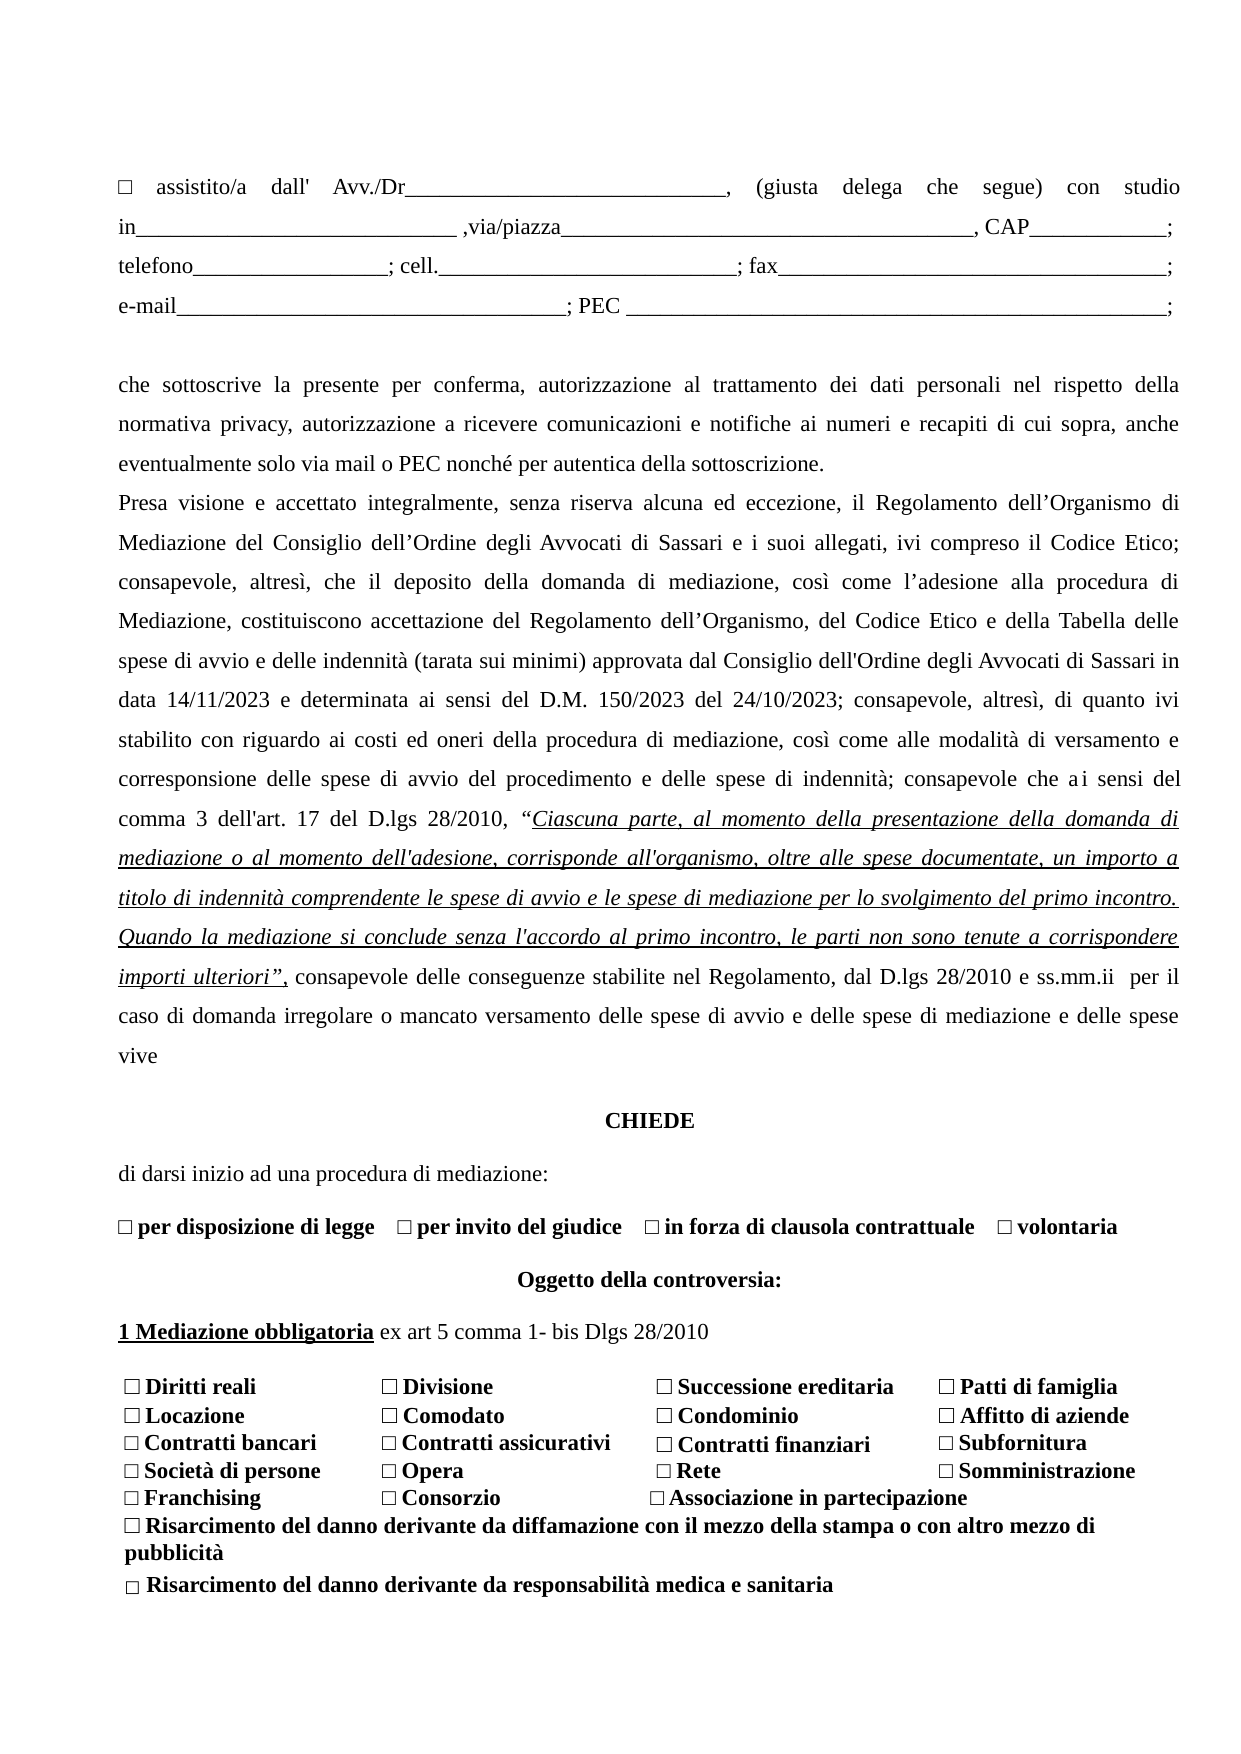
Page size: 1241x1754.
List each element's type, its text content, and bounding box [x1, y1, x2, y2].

table_header □ Patti di famiglia [928, 1371, 1172, 1400]
text che sottoscrive la presente per conferma, autorizzazione al trattamento dei dati personali nel rispetto della normativa privacy, autorizzazione a ricevere comunicazioni e notifiche ai numeri e recapiti di cui sopra, anche eventualmente solo via mail o PEC nonché per autentica della sottoscrizione. [118, 371, 1181, 476]
table_cell □ Risarcimento del danno derivante da responsabilità medica e sanitaria [113, 1565, 1172, 1602]
table_cell □ Affitto di aziende [928, 1400, 1172, 1429]
table_cell □ Somministrazione [928, 1458, 1172, 1484]
table_cell □ Opera [371, 1458, 645, 1484]
text Presa visione e accettato integralmente, senza riserva alcuna ed eccezione, il Regolamento dell’Organismo di Mediazione del Consiglio dell’Ordine degli Avvocati di Sassari e i suoi allegati, ivi compreso il Codice Etico; consapevole, altresì, che il deposito della domanda di mediazione, così come l’adesione alla procedura di Mediazione, costituiscono accettazione del Regolamento dell’Organismo, del Codice Etico e della Tabella delle spese di avvio e delle indennità (tarata sui minimi) approvata dal Consiglio dell'Ordine degli Avvocati di Sassari in data 14/11/2023 e determinata ai sensi del D.M. 150/2023 del 24/10/2023; consapevole, altresì, di quanto ivi stabilito con riguardo ai costi ed oneri della procedura di mediazione, così come alle modalità di versamento e corresponsione delle spese di avvio del procedimento e delle spese di indennità; consapevole che ai sensi del comma 3 dell'art. 17 del D.lgs 28/2010, “Ciascuna parte, al momento della presentazione della domanda di mediazione o al momento dell'adesione, corrisponde all'organismo, oltre alle spese documentate, un importo a titolo di indennità comprendente le spese di avvio e le spese di mediazione per lo svolgimento del primo incontro. Quando la mediazione si conclude senza l'accordo al primo incontro, le parti non sono tenute a corrispondere importi ulteriori”, consapevole delle conseguenze stabilite nel Regolamento, dal D.lgs 28/2010 e ss.mm.ii per il caso di domanda irregolare o mancato versamento delle spese di avvio e delle spese di mediazione e delle spese vive [118, 489, 1181, 1068]
text 1 Mediazione obbligatoria ex art 5 comma 1- bis Dlgs 28/2010 [118, 1318, 1181, 1345]
text CHIEDE [118, 1108, 1181, 1134]
text di darsi inizio ad una procedura di mediazione: [118, 1160, 1181, 1187]
table_cell [371, 1602, 639, 1629]
table_cell □ Subfornitura [928, 1429, 1172, 1457]
table_cell □ Contratti bancari [113, 1429, 371, 1457]
table_cell □ Contratti assicurativi [371, 1429, 645, 1457]
table_cell □ Contratti finanziari [645, 1429, 928, 1457]
table_cell □ Risarcimento del danno derivante da diffamazione con il mezzo della stampa o con altro mezzo di pubblicità [113, 1510, 1172, 1565]
table_cell [639, 1602, 1172, 1629]
table_header □ Diritti reali [113, 1371, 371, 1400]
table_header □ Divisione [371, 1371, 645, 1400]
text □ assistito/a dall' Avv./Dr____________________________, (giusta delega che segue) con studio in____________________________ ,via/piazza____________________________________, CAP_ ; telefono_________________; cell.__________________________; fax ; [118, 173, 1181, 278]
table_cell □ Rete [645, 1458, 928, 1484]
text e-mail__________________________________; PEC ; [118, 292, 1181, 318]
table_cell □ Condominio [645, 1400, 928, 1429]
table_cell □ Franchising [113, 1484, 371, 1510]
table_cell □ Associazione in partecipazione [639, 1484, 1172, 1510]
table_cell □ Consorzio [371, 1484, 639, 1510]
text □ per disposizione di legge □ per invito del giudice □ in forza di clausola contrattuale □ volontaria [118, 1213, 1181, 1239]
table_header □ Successione ereditaria [645, 1371, 928, 1400]
table_cell □ Comodato [371, 1400, 645, 1429]
table_cell [113, 1602, 371, 1629]
table_cell □ Società di persone [113, 1458, 371, 1484]
table_cell □ Locazione [113, 1400, 371, 1429]
text Oggetto della controversia: [118, 1266, 1181, 1292]
